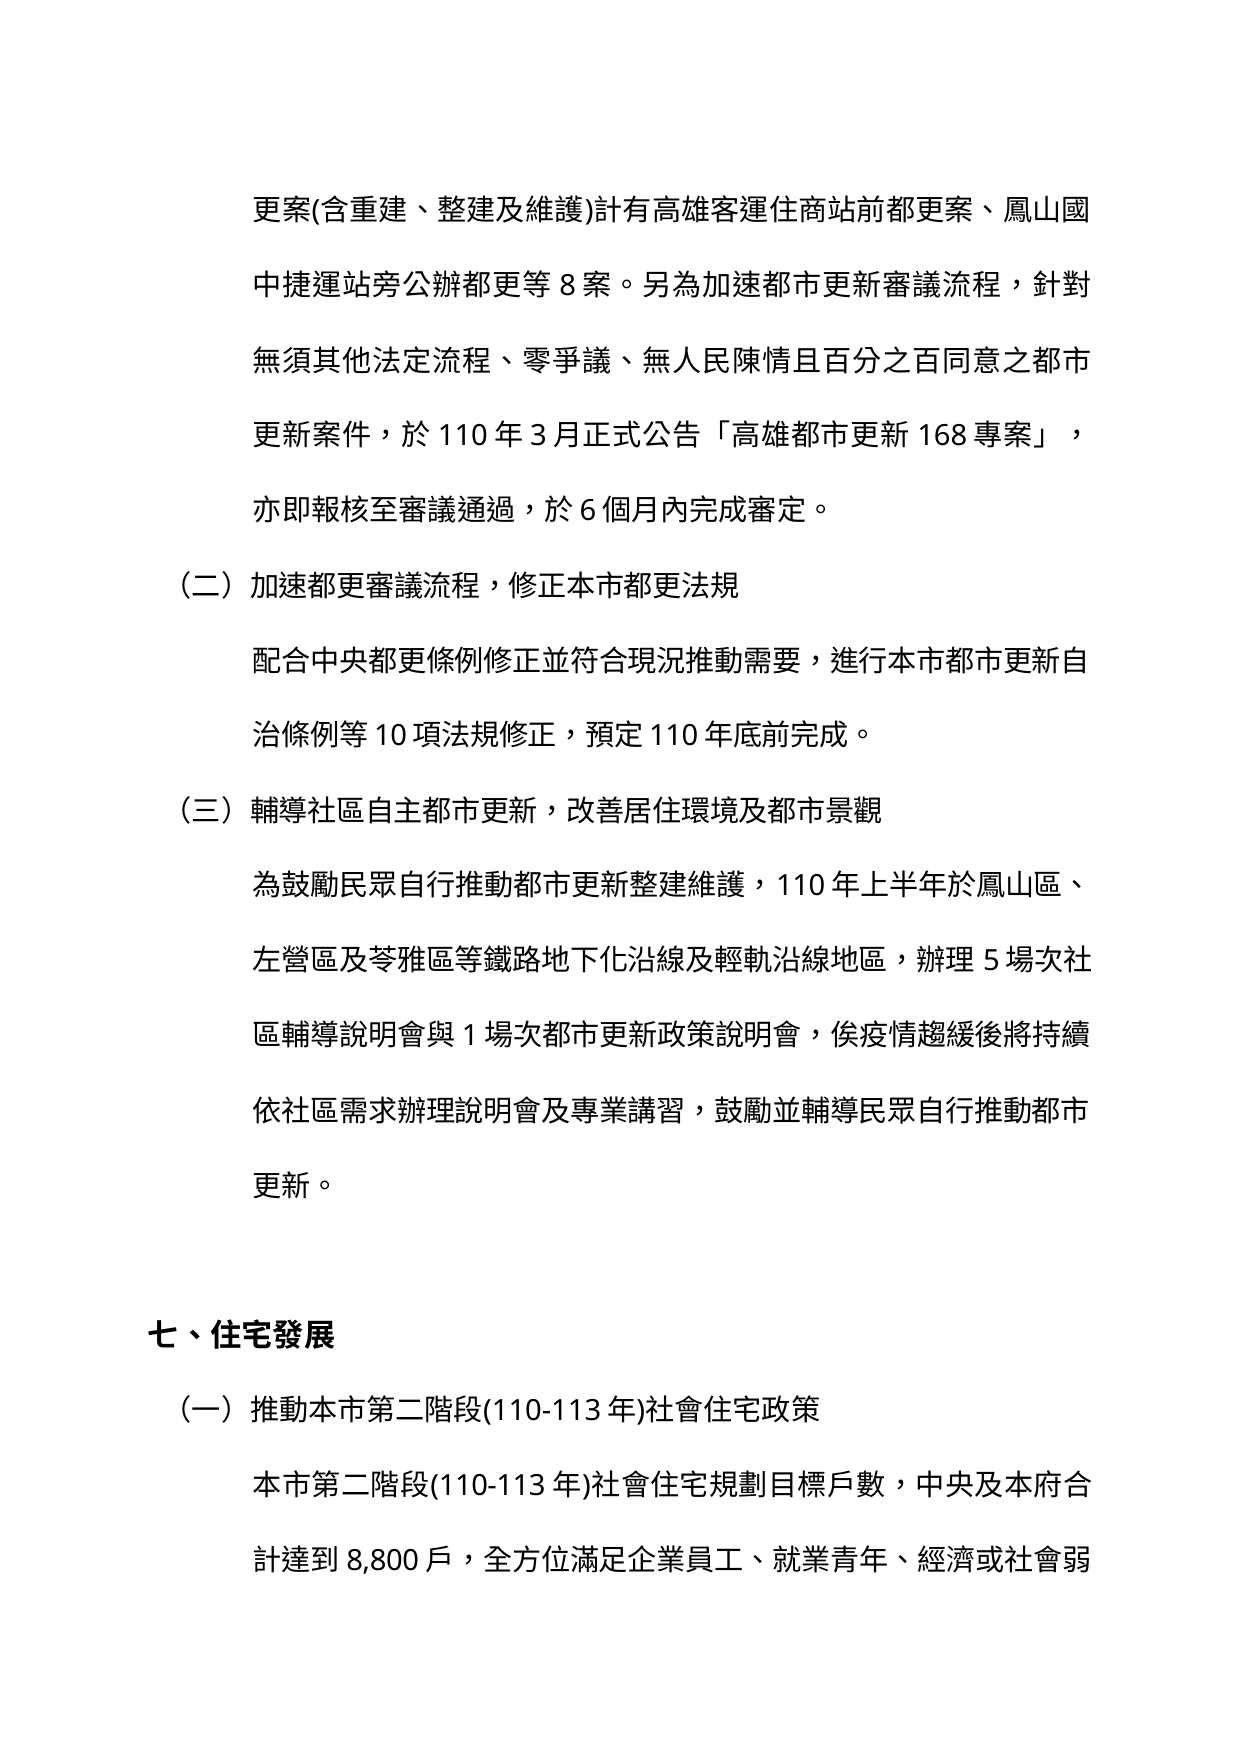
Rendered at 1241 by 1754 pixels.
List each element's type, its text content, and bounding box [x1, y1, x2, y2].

text 本市第二階段(110-113年)社會住宅規劃目標戶數，中央及本府合計達到8,800戶，全方位滿足企業員工、就業青年、經濟或社會弱 [253, 1439, 1092, 1589]
text （二）加速都更審議流程，修正本市都更法規 [162, 539, 1092, 614]
text 為鼓勵民眾自行推動都市更新整建維護，110年上半年於鳳山區、左營區及苓雅區等鐵路地下化沿線及輕軌沿線地區，辦理5場次社區輔導說明會與1場次都市更新政策說明會，俟疫情趨緩後將持續依社區需求辦理說明會及專業講習，鼓勵並輔導民眾自行推動都市更新。 [253, 839, 1092, 1214]
text 更案(含重建、整建及維護)計有高雄客運住商站前都更案、鳳山國中捷運站旁公辦都更等8案。另為加速都市更新審議流程，針對無須其他法定流程、零爭議、無人民陳情且百分之百同意之都市更新案件，於110年3月正式公告「高雄都市更新168專案」，亦即報核至審議通過，於6個月內完成審定。 [253, 164, 1092, 539]
text （一）推動本市第二階段(110-113年)社會住宅政策 [162, 1364, 1092, 1439]
text （三）輔導社區自主都市更新，改善居住環境及都市景觀 [162, 764, 1092, 839]
text 配合中央都更條例修正並符合現況推動需要，進行本市都市更新自治條例等10項法規修正，預定110年底前完成。 [253, 614, 1092, 764]
text 七、住宅發展 [148, 1289, 1092, 1364]
